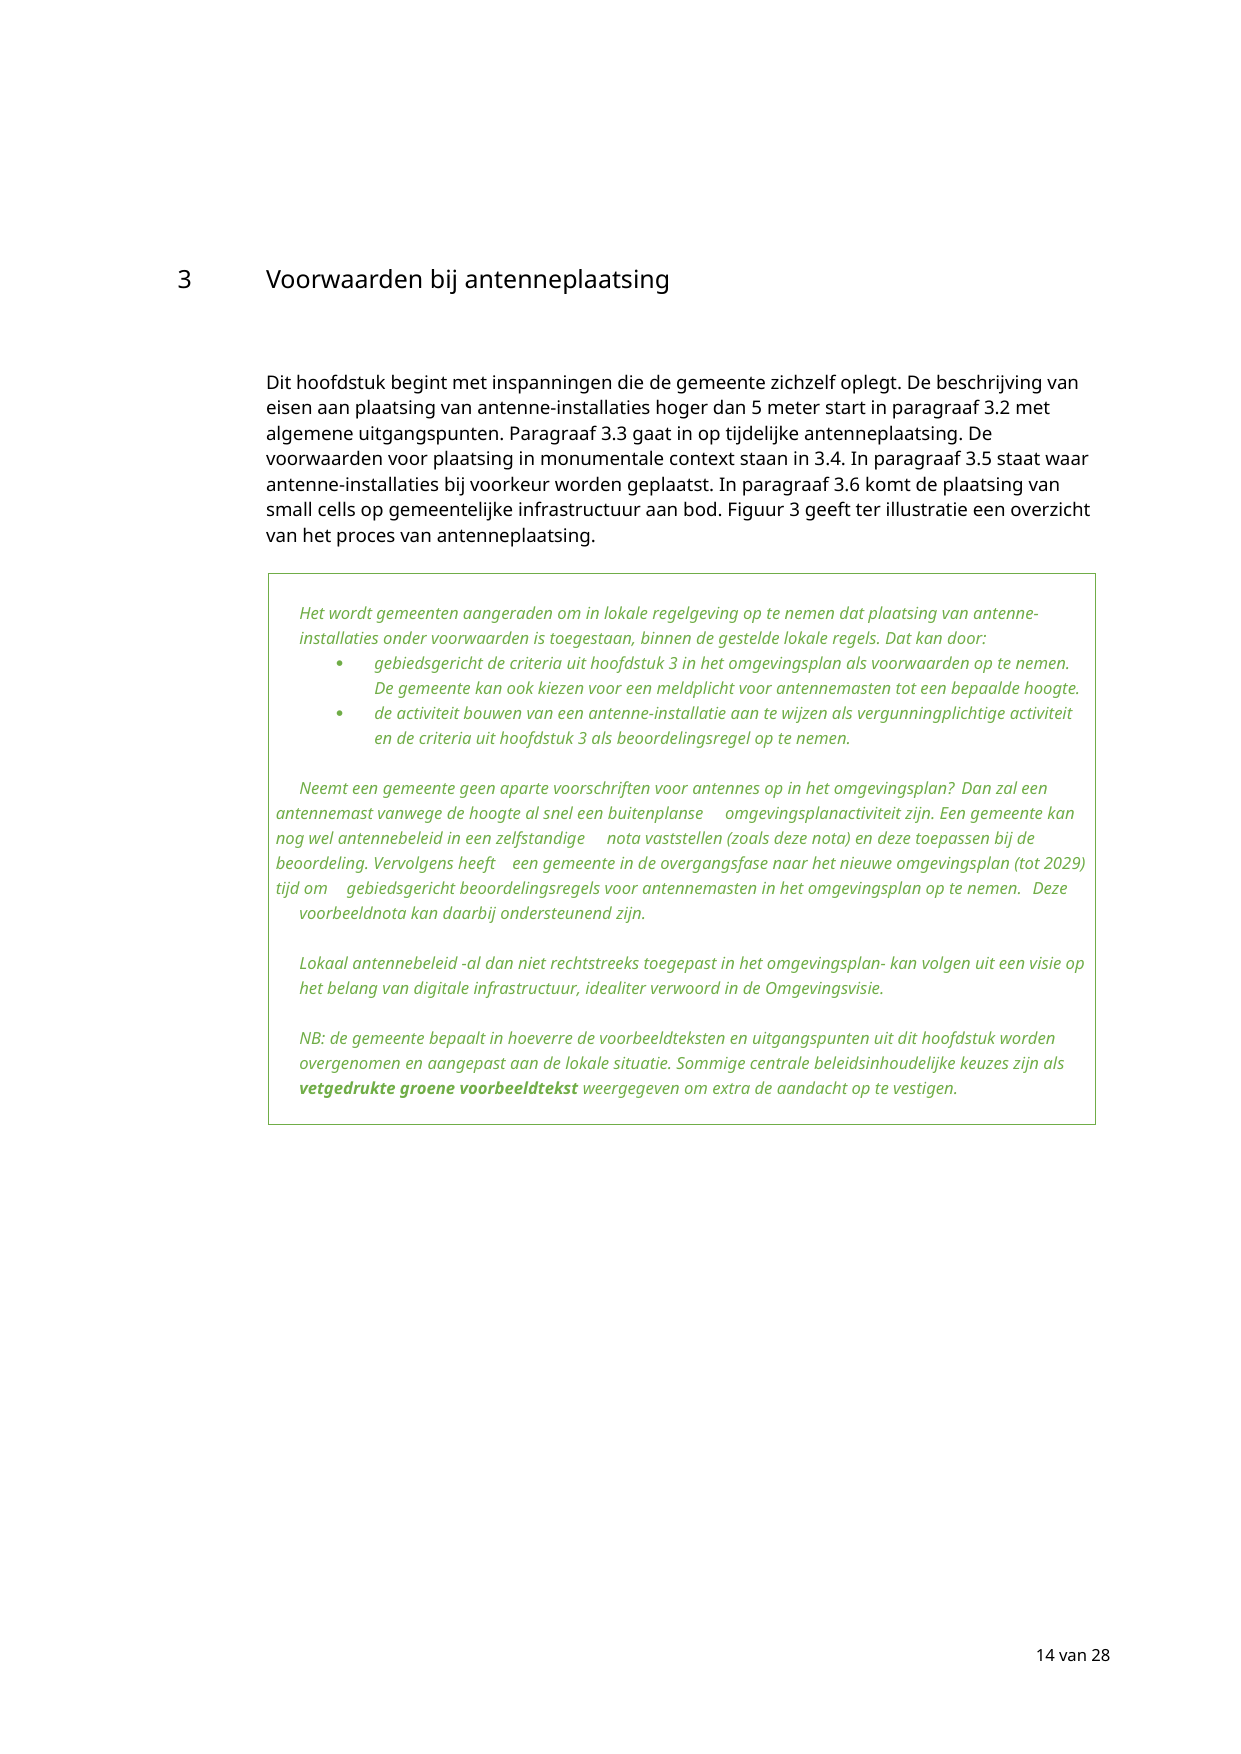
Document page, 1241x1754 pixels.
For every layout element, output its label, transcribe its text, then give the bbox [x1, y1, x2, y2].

subtitle Voorwaarden bij antenneplaatsing [177, 262, 1110, 296]
text Dit hoofdstuk begint met inspanningen die de gemeente zichzelf oplegt. De beschrijving van eisen aan plaatsing van antenne-installaties hoger dan 5 meter start in paragraaf 3.2 met algemene uitgangspunten. Paragraaf 3.3 gaat in op tijdelijke antenneplaatsing. De voorwaarden voor plaatsing in monumentale context staan in 3.4. In paragraaf 3.5 staat waar antenne-installaties bij voorkeur worden geplaatst. In paragraaf 3.6 komt de plaatsing van small cells op gemeentelijke infrastructuur aan bod. Figuur 3 geeft ter illustratie een overzicht van het proces van antenneplaatsing. [266, 369, 1110, 548]
table_header Het wordt gemeenten aangeraden om in lokale regelgeving op te nemen dat plaatsing van antenne-installaties onder voorwaarden is toegestaan, binnen de gestelde lokale regels. Dat kan door: gebiedsgericht de criteria uit hoofdstuk 3 in het omgevingsplan als voorwaarden op te nemen. De gemeente kan ook kiezen voor een meldplicht voor antennemasten tot een bepaalde hoogte. de activiteit bouwen van een antenne-installatie aan te wijzen als vergunningplichtige activiteit en de criteria uit hoofdstuk 3 als beoordelingsregel op te nemen. Neemt een gemeente geen aparte voorschriften voor antennes op in het omgevingsplan? Dan zal een antennemast vanwege de hoogte al snel een buitenplanse omgevingsplanactiviteit zijn. Een gemeente kan nog wel antennebeleid in een zelfstandige nota vaststellen (zoals deze nota) en deze toepassen bij de beoordeling. Vervolgens heeft een gemeente in de overgangsfase naar het nieuwe omgevingsplan (tot 2029) tijd om gebiedsgericht beoordelingsregels voor antennemasten in het omgevingsplan op te nemen. Deze voorbeeldnota kan daarbij ondersteunend zijn. Lokaal antennebeleid -al dan niet rechtstreeks toegepast in het omgevingsplan- kan volgen uit een visie op het belang van digitale infrastructuur, idealiter verwoord in de Omgevingsvisie. NB: de gemeente bepaalt in hoeverre de voorbeeldteksten en uitgangspunten uit dit hoofdstuk worden overgenomen en aangepast aan de lokale situatie. Sommige centrale beleidsinhoudelijke keuzes zijn als vetgedrukte groene voorbeeldtekst weergegeven om extra de aandacht op te vestigen. [269, 574, 1095, 1124]
